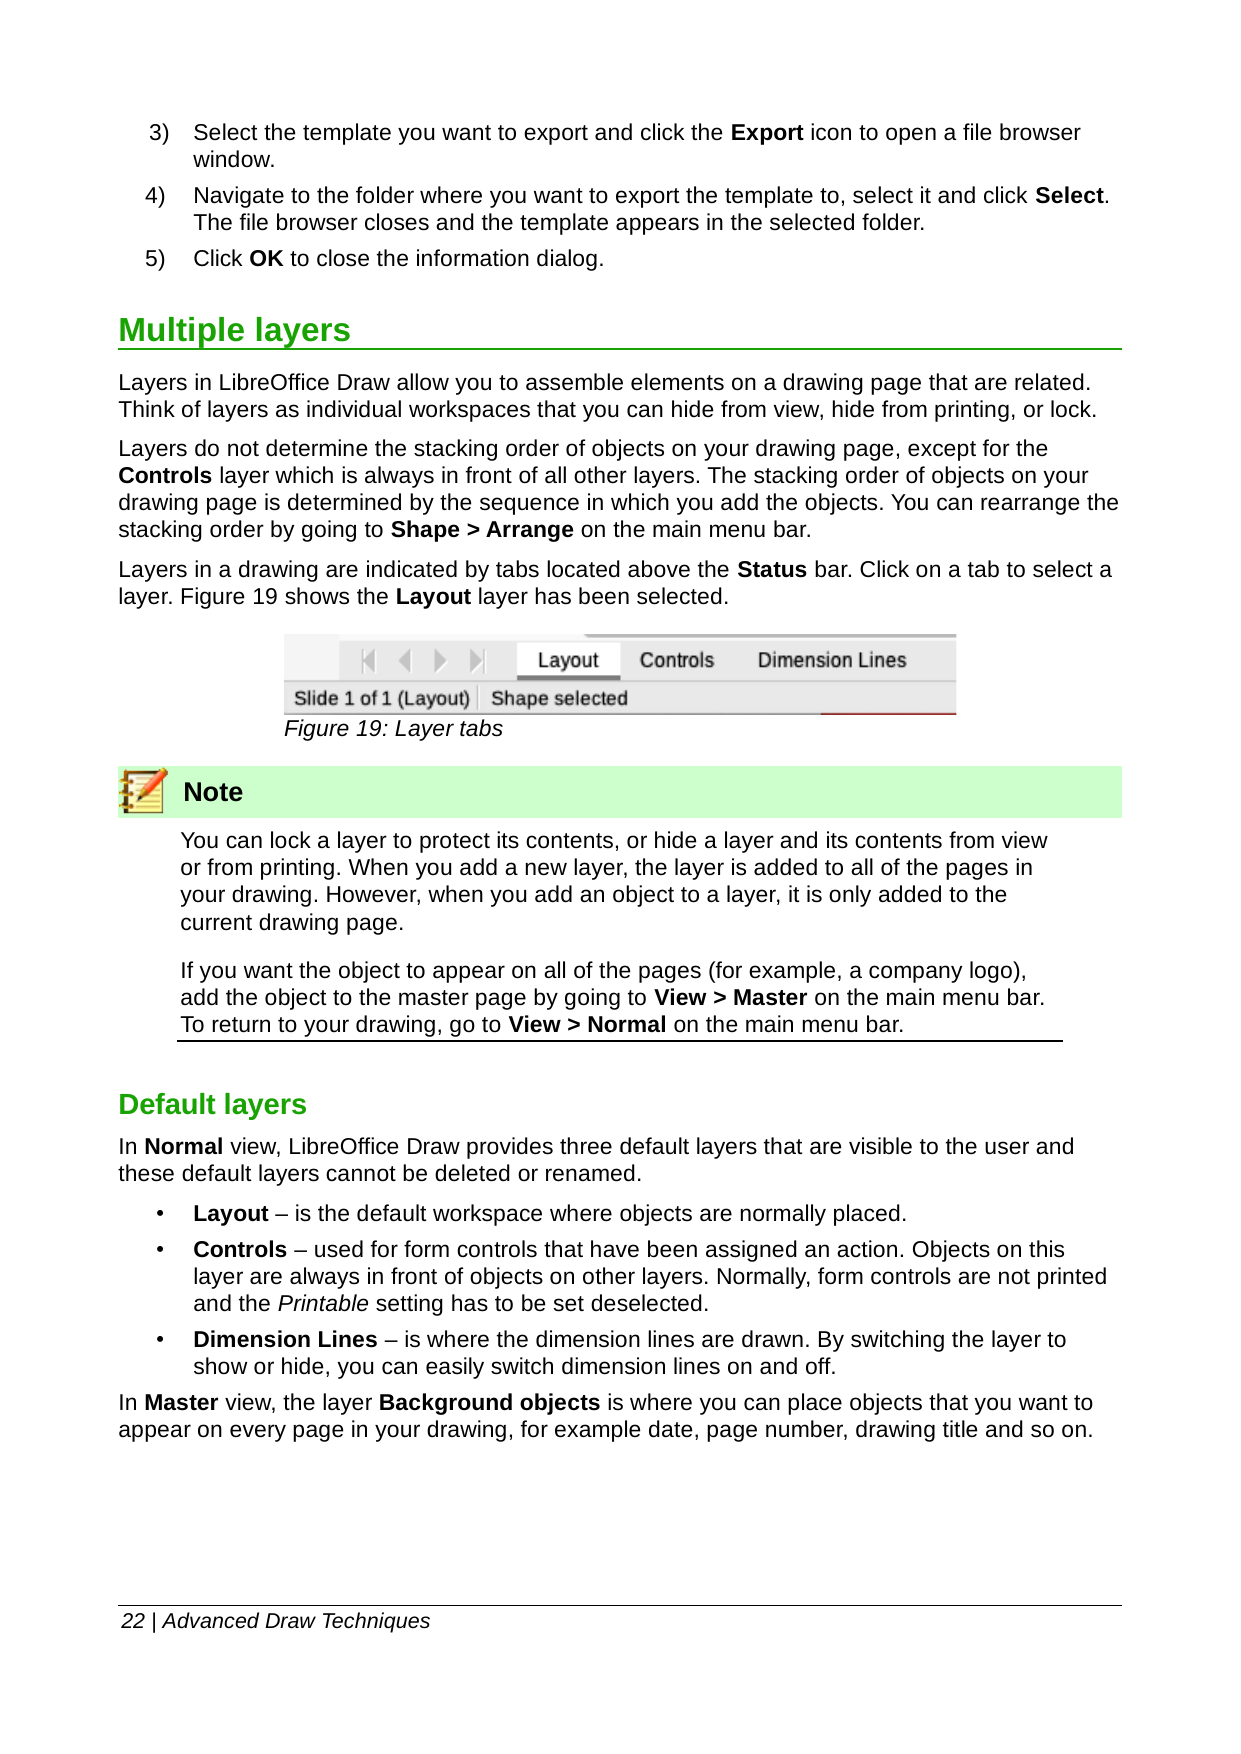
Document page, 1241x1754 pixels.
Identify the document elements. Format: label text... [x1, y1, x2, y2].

list Select the template you want to export and click the Export icon to open a file browser window. [169, 118, 1122, 172]
list Layout – is the default workspace where objects are normally placed. [156, 1199, 1122, 1226]
list Controls – used for form controls that have been assigned an action. Objects on this layer are always in front of objects on other layers. Normally, form controls are not printed and the Printable setting has to be set deselected. [156, 1235, 1122, 1316]
picture [283, 634, 957, 715]
text If you want the object to appear on all of the pages (for example, a company logo), add the object to the master page by going to View > Master on the main menu bar. To return to your drawing, go to View > Normal on the main menu bar. [177, 953, 1063, 1040]
text In Master view, the layer Background objects is where you can place objects that you want to appear on every page in your drawing, for example date, page number, drawing title and so on. [118, 1388, 1122, 1442]
list Navigate to the folder where you want to export the template to, select it and click Select. The file browser closes and the template appears in the selected folder. [165, 181, 1122, 235]
list Click OK to close the information dialog. [165, 244, 1122, 271]
picture [119, 766, 170, 817]
subtitle Note [118, 766, 1122, 818]
text Layers in LibreOffice Draw allow you to assemble elements on a drawing page that are related. Think of layers as individual workspaces that you can hide from view, hide from printing, or lock. [118, 368, 1122, 422]
list Dimension Lines – is where the dimension lines are drawn. By switching the layer to show or hide, you can easily switch dimension lines on and off. [156, 1325, 1122, 1379]
text You can lock a layer to protect its contents, or hide a layer and its contents from view or from printing. When you add a new layer, the layer is added to all of the pages in your drawing. However, when you add an object to a layer, it is only added to the current drawing page. [177, 823, 1063, 935]
text In Normal view, LibreOffice Draw provides three default layers that are visible to the user and these default layers cannot be deleted or renamed. [118, 1132, 1122, 1186]
text Layers in a drawing are indicated by tabs located above the Status bar. Click on a tab to select a layer. Figure 19 shows the Layout layer has been selected. [118, 555, 1122, 609]
text Layers do not determine the stacking order of objects on your drawing page, except for the Controls layer which is always in front of all other layers. The stacking order of objects on your drawing page is determined by the sequence in which you add the objects. You can rearrange the stacking order by going to Shape > Arrange on the main menu bar. [118, 434, 1122, 543]
text Figure 19: Layer tabs [284, 715, 956, 742]
subtitle Default layers [118, 1087, 1122, 1121]
subtitle Multiple layers [118, 309, 1122, 348]
